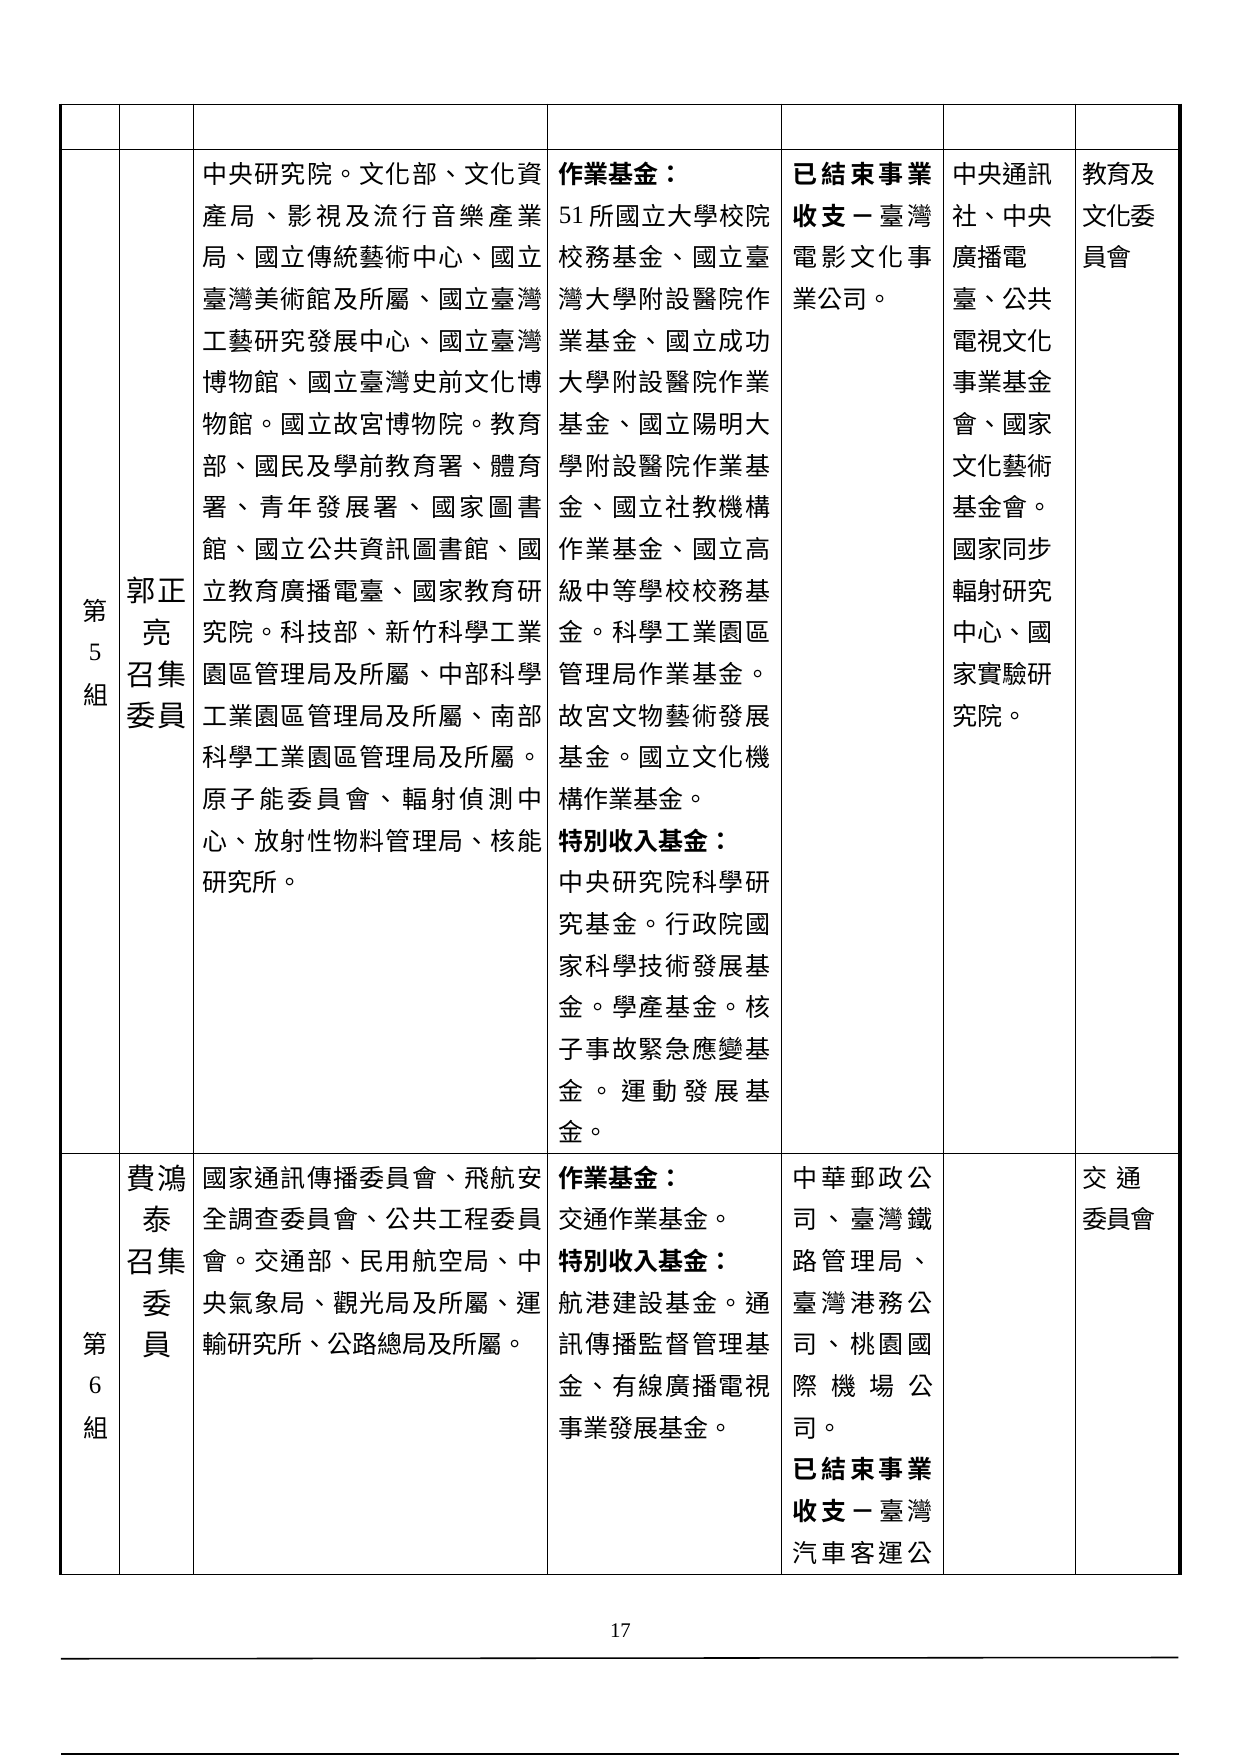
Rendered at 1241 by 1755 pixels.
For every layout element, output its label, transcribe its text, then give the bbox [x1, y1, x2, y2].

table_cell [782, 105, 943, 149]
table_cell [548, 105, 781, 149]
table_cell 已結束事業收支－臺灣電影文化事業公司。 [782, 150, 943, 1153]
table_cell 郭正亮 召集委員 [120, 150, 193, 1153]
table_cell [1076, 105, 1178, 149]
table_cell 交 通 委員會 [1076, 1154, 1178, 1574]
table_cell 第 6 組 [62, 1154, 119, 1574]
table_cell [120, 105, 193, 149]
table_cell [944, 1154, 1075, 1574]
table_cell 作業基金： 51所國立大學校院校務基金、國立臺灣大學附設醫院作業基金、國立成功大學附設醫院作業基金、國立陽明大學附設醫院作業基金、國立社教機構作業基金、國立高級中等學校校務基金。科學工業園區管理局作業基金。故宮文物藝術發展基金。國立文化機構作業基金。 特別收入基金： 中央研究院科學研究基金。行政院國家科學技術發展基金。學產基金。核子事故緊急應變基金。運動發展基金。 [548, 150, 781, 1153]
table_cell 教育及文化委員會 [1076, 150, 1178, 1153]
table_cell 中央研究院。文化部、文化資產局、影視及流行音樂產業局、國立傳統藝術中心、國立臺灣美術館及所屬、國立臺灣工藝研究發展中心、國立臺灣博物館、國立臺灣史前文化博物館。國立故宮博物院。教育部、國民及學前教育署、體育署、青年發展署、國家圖書館、國立公共資訊圖書館、國立教育廣播電臺、國家教育研究院。科技部、新竹科學工業園區管理局及所屬、中部科學工業園區管理局及所屬、南部科學工業園區管理局及所屬。原子能委員會、輻射偵測中心、放射性物料管理局、核能研究所。 [194, 150, 547, 1153]
table_cell 第 5 組 [62, 150, 119, 1153]
table_cell [62, 105, 119, 149]
table_cell 中央通訊社、中央廣播電臺、公共電視文化事業基金會、國家文化藝術基金會。國家同步輻射研究中心、國家實驗研究院。 [944, 150, 1075, 1153]
table_cell 國家通訊傳播委員會、飛航安全調查委員會、公共工程委員會。交通部、民用航空局、中央氣象局、觀光局及所屬、運輸研究所、公路總局及所屬。 [194, 1154, 547, 1574]
table_cell [194, 105, 547, 149]
table_cell 費鴻泰 召集委 員 [120, 1154, 193, 1574]
table_cell 作業基金： 交通作業基金。 特別收入基金： 航港建設基金。通訊傳播監督管理基金、有線廣播電視事業發展基金。 [548, 1154, 781, 1574]
table_cell [944, 105, 1075, 149]
table_cell 中華郵政公司、臺灣鐵路管理局、臺灣港務公司、桃園國際機場公司。 已結束事業收支－臺灣汽車客運公 [782, 1154, 943, 1574]
